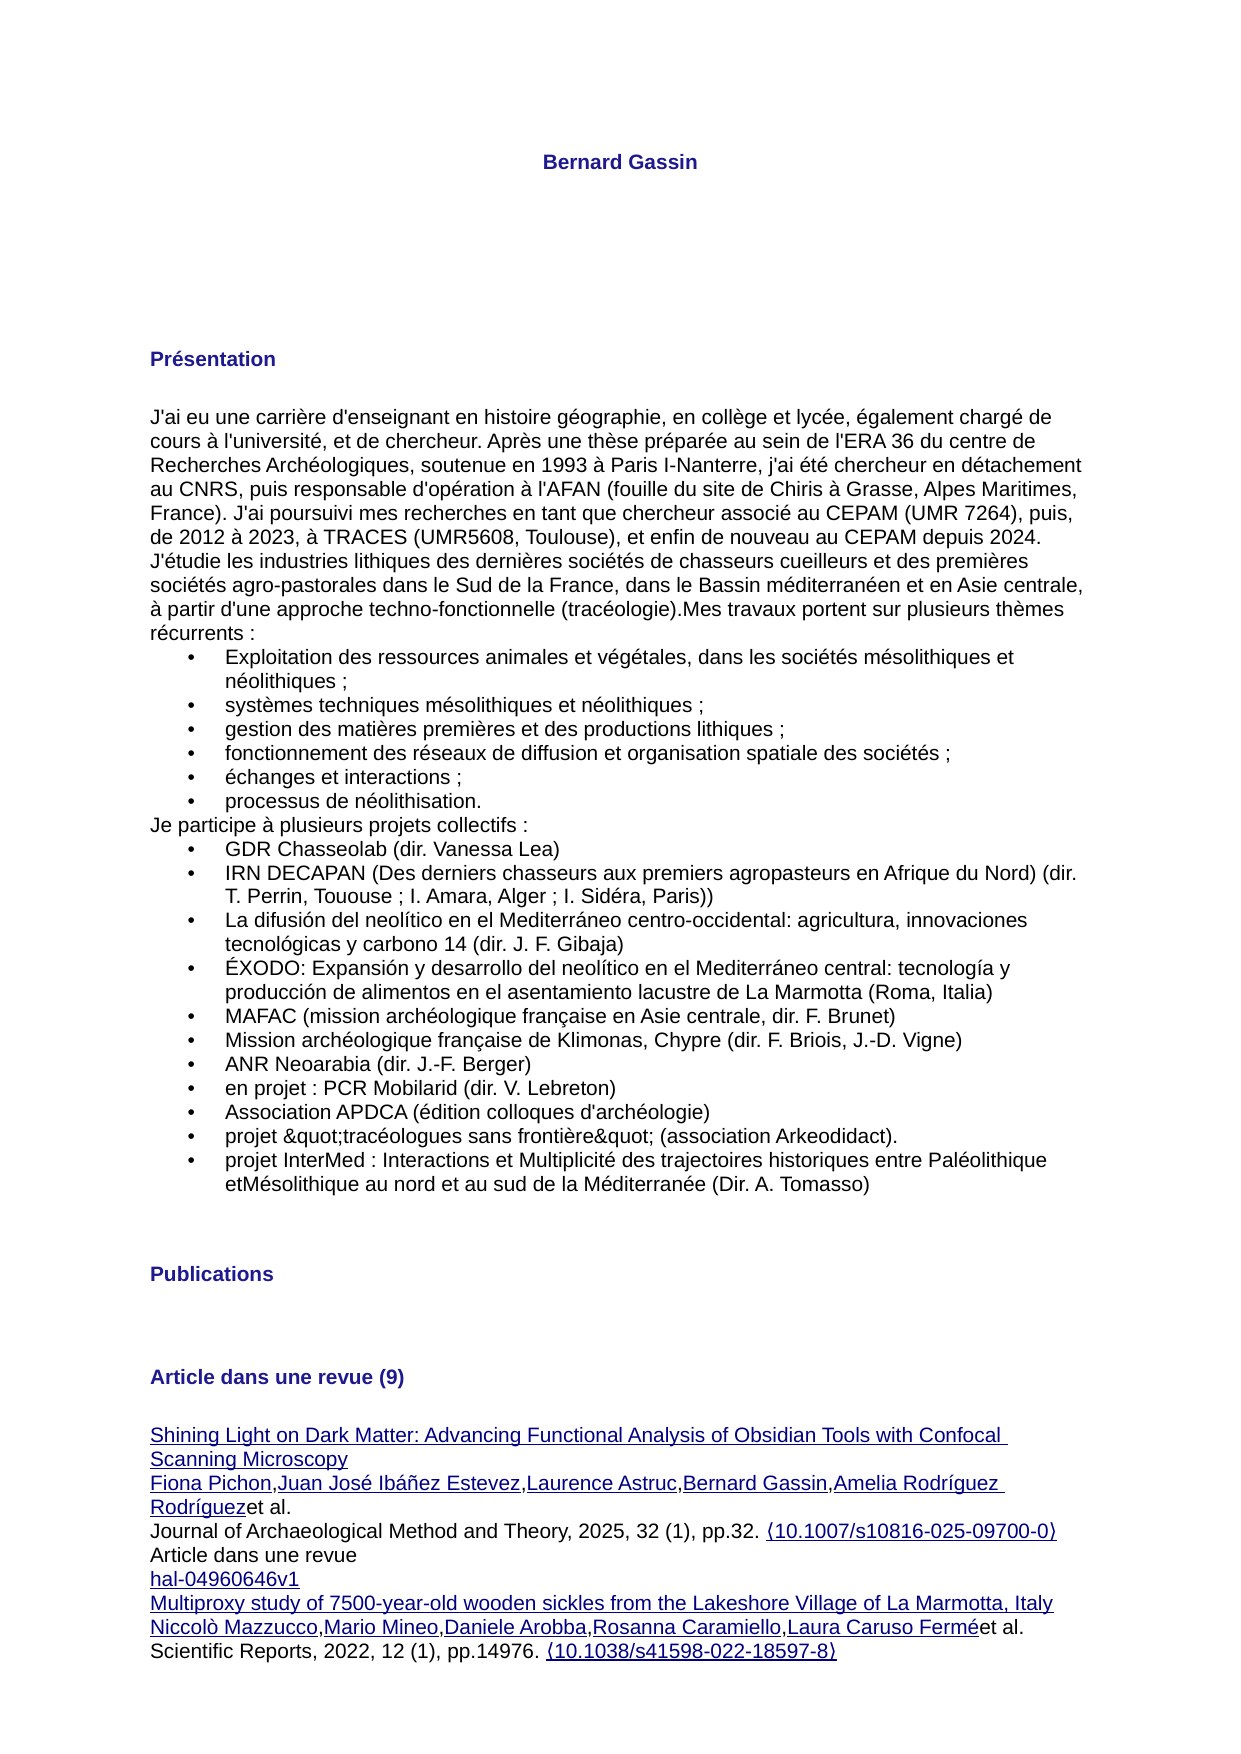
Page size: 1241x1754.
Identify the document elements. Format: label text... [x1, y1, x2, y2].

table_cell Multiproxy study of 7500-year-old wooden sickles from the Lakeshore Village of La Marmotta, Italy Niccolò Mazzucco,Mario Mineo,Daniele Arobba,Rosanna Caramiello,Laura Caruso Ferméet al. Scientific Reports, 2022, 12 (1), pp.14976. ⟨10.1038/s41598-022-18597-8⟩ [150, 1591, 1090, 1662]
list MAFAC (mission archéologique française en Asie centrale, dir. F. Brunet) [187, 1004, 1090, 1028]
list projet &quot;tracéologues sans frontière&quot; (association Arkeodidact). [187, 1124, 1090, 1148]
list GDR Chasseolab (dir. Vanessa Lea) [187, 836, 1090, 860]
table_header Shining Light on Dark Matter: Advancing Functional Analysis of Obsidian Tools with Confocal Scanning Microscopy Fiona Pichon,Juan José Ibáñez Estevez,Laurence Astruc,Bernard Gassin,Amelia Rodríguez Rodríguezet al. Journal of Archaeological Method and Theory, 2025, 32 (1), pp.32. ⟨10.1007/s10816-025-09700-0⟩ Article dans une revue hal-04960646v1 [150, 1423, 1090, 1591]
text J'étudie les industries lithiques des dernières sociétés de chasseurs cueilleurs et des premières sociétés agro-pastorales dans le Sud de la France, dans le Bassin méditerranéen et en Asie centrale, à partir d'une approche techno-fonctionnelle (tracéologie).Mes travaux portent sur plusieurs thèmes récurrents : [150, 549, 1090, 645]
list échanges et interactions ; [187, 764, 1090, 788]
text J'ai eu une carrière d'enseignant en histoire géographie, en collège et lycée, également chargé de cours à l'université, et de chercheur. Après une thèse préparée au sein de l'ERA 36 du centre de Recherches Archéologiques, soutenue en 1993 à Paris I-Nanterre, j'ai été chercheur en détachement au CNRS, puis responsable d'opération à l'AFAN (fouille du site de Chiris à Grasse, Alpes Maritimes, France). J'ai poursuivi mes recherches en tant que chercheur associé au CEPAM (UMR 7264), puis, de 2012 à 2023, à TRACES (UMR5608, Toulouse), et enfin de nouveau au CEPAM depuis 2024. [150, 405, 1090, 549]
subtitle Bernard Gassin [150, 150, 1090, 174]
list Mission archéologique française de Klimonas, Chypre (dir. F. Briois, J.-D. Vigne) [187, 1028, 1090, 1052]
subtitle Publications [150, 1261, 1090, 1285]
subtitle Article dans une revue (9) [150, 1364, 1090, 1388]
list processus de néolithisation. [187, 788, 1090, 812]
list gestion des matières premières et des productions lithiques ; [187, 717, 1090, 741]
list La difusión del neolítico en el Mediterráneo centro-occidental: agricultura, innovaciones tecnológicas y carbono 14 (dir. J. F. Gibaja) [187, 908, 1090, 956]
text Je participe à plusieurs projets collectifs : [150, 812, 1090, 836]
subtitle Présentation [150, 347, 1090, 371]
list ANR Neoarabia (dir. J.-F. Berger) [187, 1052, 1090, 1076]
list fonctionnement des réseaux de diffusion et organisation spatiale des sociétés ; [187, 741, 1090, 764]
list Association APDCA (édition colloques d'archéologie) [187, 1100, 1090, 1124]
list en projet : PCR Mobilarid (dir. V. Lebreton) [187, 1076, 1090, 1100]
list IRN DECAPAN (Des derniers chasseurs aux premiers agropasteurs en Afrique du Nord) (dir. T. Perrin, Tououse ; I. Amara, Alger ; I. Sidéra, Paris)) [187, 860, 1090, 908]
list systèmes techniques mésolithiques et néolithiques ; [187, 693, 1090, 717]
list Exploitation des ressources animales et végétales, dans les sociétés mésolithiques et néolithiques ; [187, 645, 1090, 693]
list ÉXODO: Expansión y desarrollo del neolítico en el Mediterráneo central: tecnología y producción de alimentos en el asentamiento lacustre de La Marmotta (Roma, Italia) [187, 956, 1090, 1004]
list projet InterMed : Interactions et Multiplicité des trajectoires historiques entre Paléolithique etMésolithique au nord et au sud de la Méditerranée (Dir. A. Tomasso) [187, 1148, 1090, 1196]
